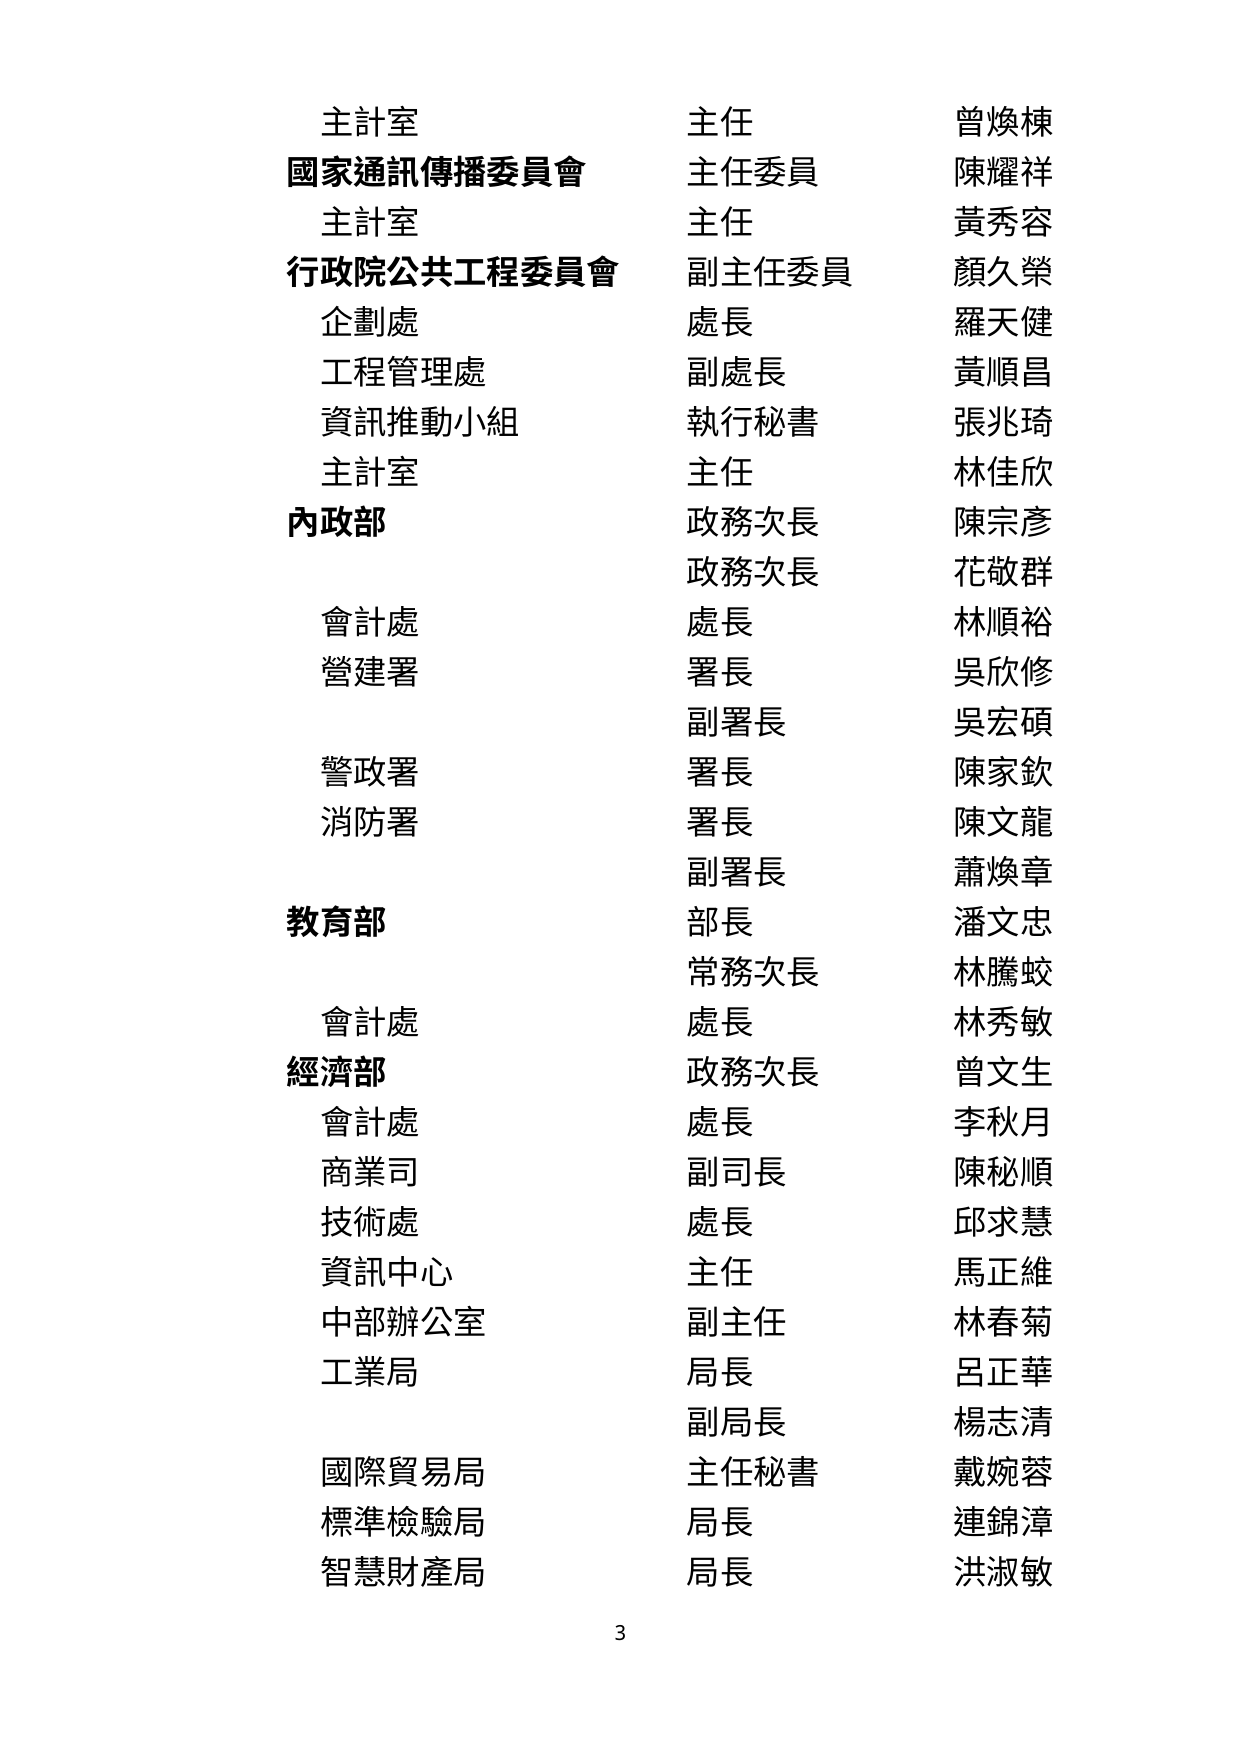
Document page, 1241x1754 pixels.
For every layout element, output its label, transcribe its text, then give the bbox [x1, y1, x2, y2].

text 主計室 主任 林佳欣 [120, 444, 1120, 494]
text 經濟部 政務次長 曾文生 [120, 1044, 1120, 1094]
text 副署長 蕭煥章 [120, 844, 1120, 894]
text 會計處 處長 林順裕 [120, 594, 1120, 644]
text 政務次長 花敬群 [120, 544, 1120, 594]
text 中部辦公室 副主任 林春菊 [120, 1294, 1120, 1344]
text 資訊推動小組 執行秘書 張兆琦 [120, 394, 1120, 444]
text 國際貿易局 主任秘書 戴婉蓉 [120, 1444, 1120, 1494]
text 會計處 處長 李秋月 [120, 1094, 1120, 1144]
text 企劃處 處長 羅天健 [120, 294, 1120, 344]
text 主計室 主任 黃秀容 [120, 194, 1120, 244]
text 內政部 政務次長 陳宗彥 [120, 494, 1120, 544]
text 會計處 處長 林秀敏 [120, 994, 1120, 1044]
text 技術處 處長 邱求慧 [120, 1194, 1120, 1244]
text 警政署 署長 陳家欽 [120, 744, 1120, 794]
text 國家通訊傳播委員會 主任委員 陳耀祥 [120, 144, 1120, 194]
text 標準檢驗局 局長 連錦漳 [120, 1494, 1120, 1544]
text 副局長 楊志清 [120, 1394, 1120, 1444]
text 工程管理處 副處長 黃順昌 [120, 344, 1120, 394]
text 營建署 署長 吳欣修 [120, 644, 1120, 694]
text 主計室 主任 曾煥棟 [120, 94, 1120, 144]
text 商業司 副司長 陳秘順 [120, 1144, 1120, 1194]
text 資訊中心 主任 馬正維 [120, 1244, 1120, 1294]
text 工業局 局長 呂正華 [120, 1344, 1120, 1394]
text 消防署 署長 陳文龍 [120, 794, 1120, 844]
text 常務次長 林騰蛟 [120, 944, 1120, 994]
text 副署長 吳宏碩 [120, 694, 1120, 744]
text 教育部 部長 潘文忠 [120, 894, 1120, 944]
text 行政院公共工程委員會 副主任委員 顏久榮 [120, 244, 1120, 294]
text 智慧財產局 局長 洪淑敏 [120, 1544, 1120, 1594]
